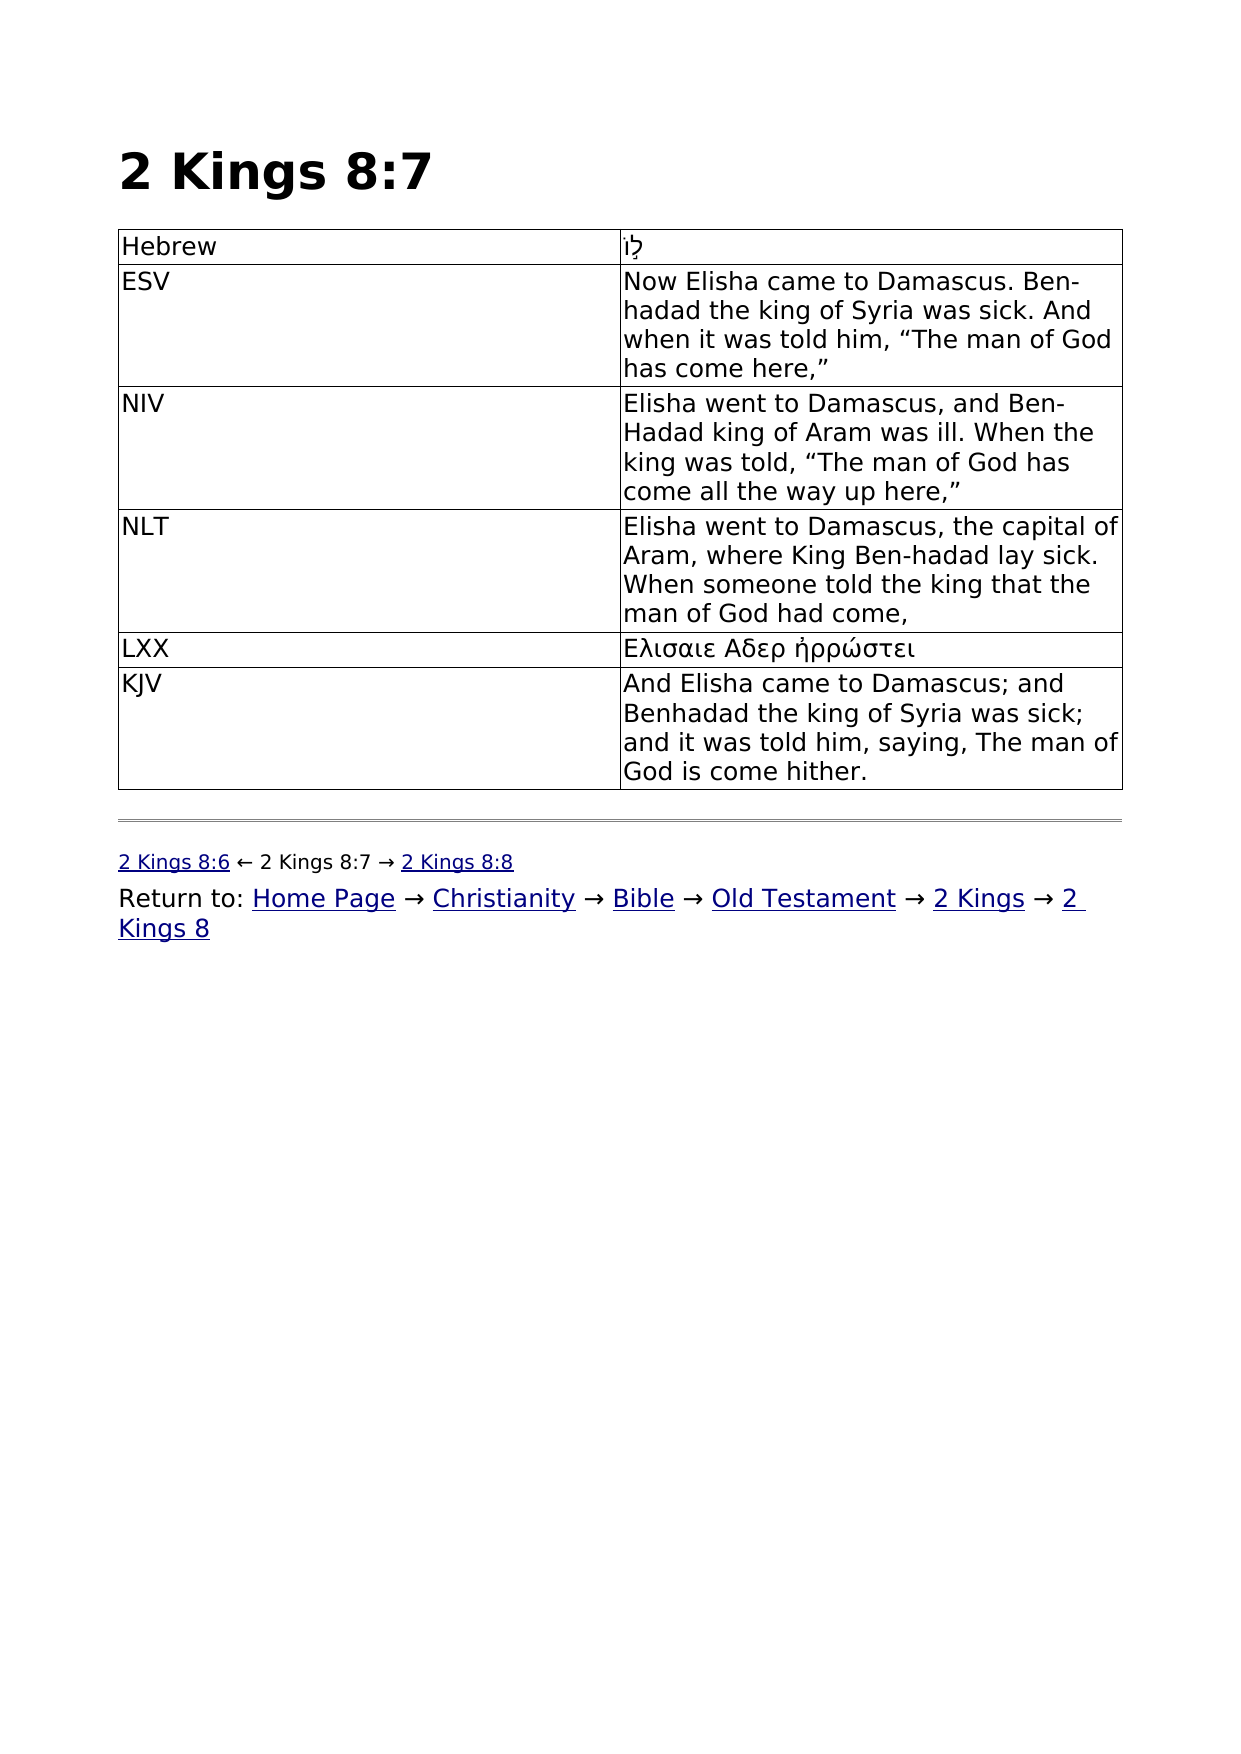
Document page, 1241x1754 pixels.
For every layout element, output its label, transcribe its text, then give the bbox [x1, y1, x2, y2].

table_cell NIV [119, 387, 620, 509]
table_cell Now Elisha came to Damascus. Ben-hadad the king of Syria was sick. And when it was told him, “The man of God has come here,” [621, 265, 1122, 386]
text 2 Kings 8:6 ← 2 Kings 8:7 → 2 Kings 8:8 [118, 851, 1122, 884]
table_header ל֣וֹ [621, 230, 1122, 264]
table_cell KJV [119, 668, 620, 789]
table_cell Elisha went to Damascus, the capital of Aram, where King Ben-hadad lay sick. When someone told the king that the man of God had come, [621, 510, 1122, 632]
table_header Hebrew [119, 230, 620, 264]
table_cell Ελισαιε Αδερ ἠρρώστει [621, 633, 1122, 667]
table_cell Elisha went to Damascus, and Ben-Hadad king of Aram was ill. When the king was told, “The man of God has come all the way up here,” [621, 387, 1122, 509]
table_cell And Elisha came to Damascus; and Benhadad the king of Syria was sick; and it was told him, saying, The man of God is come hither. [621, 668, 1122, 789]
text Return to: Home Page → Christianity → Bible → Old Testament → 2 Kings → 2 Kings 8 [118, 884, 1122, 943]
table_cell ESV [119, 265, 620, 386]
table_cell NLT [119, 510, 620, 632]
table_cell LXX [119, 633, 620, 667]
subtitle 2 Kings 8:7 [118, 143, 1122, 201]
